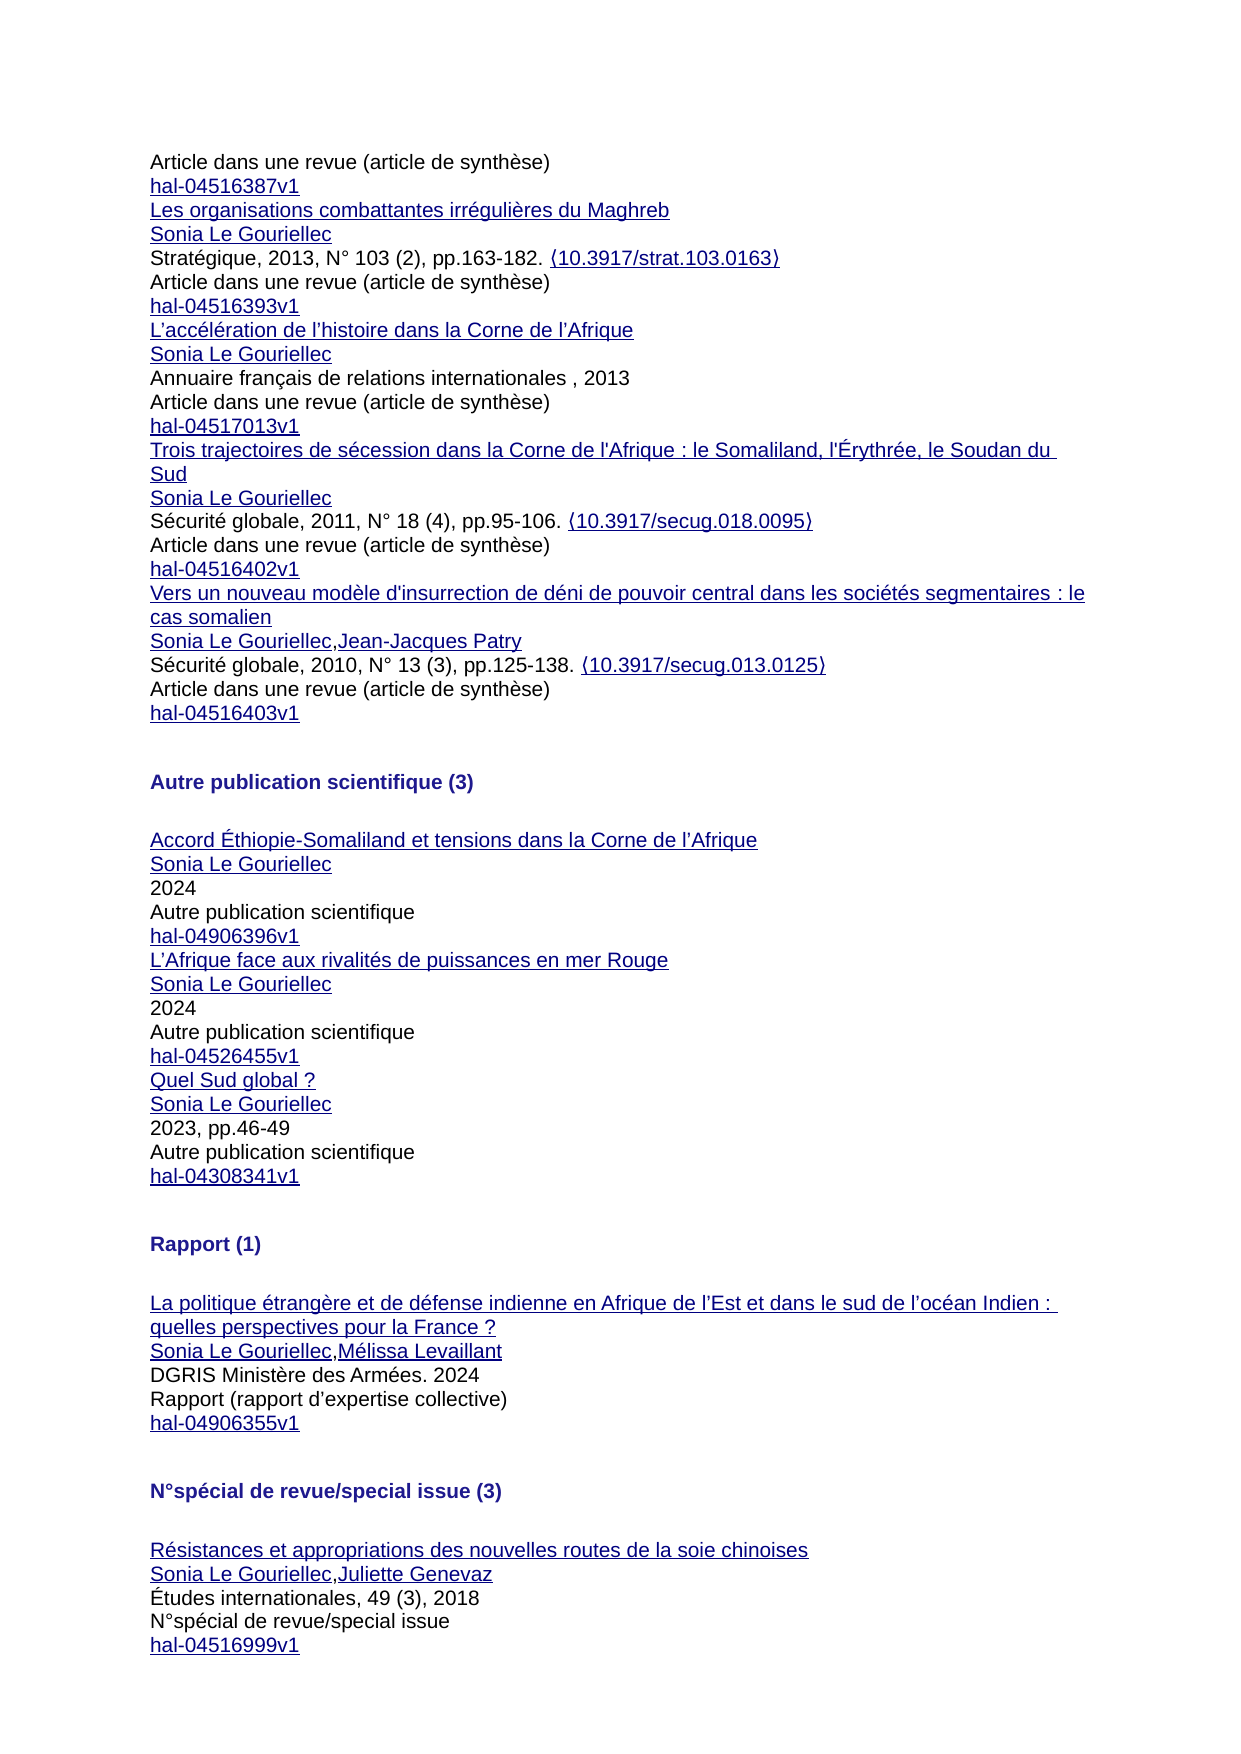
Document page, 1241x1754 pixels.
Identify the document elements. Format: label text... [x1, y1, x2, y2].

table_cell L’Afrique face aux rivalités de puissances en mer Rouge Sonia Le Gouriellec 2024 Autre publication scientifique hal-04526455v1 [150, 948, 1090, 1068]
subtitle N°spécial de revue/special issue (3) [150, 1479, 1090, 1503]
table_header Accord Éthiopie-Somaliland et tensions dans la Corne de l’Afrique Sonia Le Gouriellec 2024 Autre publication scientifique hal-04906396v1 [150, 828, 1090, 948]
table_cell Article dans une revue (article de synthèse) hal-04516387v1 [150, 150, 1090, 198]
table_cell L’accélération de l’histoire dans la Corne de l’Afrique Sonia Le Gouriellec Annuaire français de relations internationales , 2013 Article dans une revue (article de synthèse) hal-04517013v1 [150, 318, 1090, 437]
subtitle Autre publication scientifique (3) [150, 770, 1090, 794]
table_cell Trois trajectoires de sécession dans la Corne de l'Afrique : le Somaliland, l'Érythrée, le Soudan du Sud Sonia Le Gouriellec Sécurité globale, 2011, N° 18 (4), pp.95-106. ⟨10.3917/secug.018.0095⟩ Article dans une revue (article de synthèse) hal-04516402v1 [150, 438, 1090, 581]
table_cell Quel Sud global ? Sonia Le Gouriellec 2023, pp.46-49 Autre publication scientifique hal-04308341v1 [150, 1068, 1090, 1187]
table_cell Les organisations combattantes irrégulières du Maghreb Sonia Le Gouriellec Stratégique, 2013, N° 103 (2), pp.163-182. ⟨10.3917/strat.103.0163⟩ Article dans une revue (article de synthèse) hal-04516393v1 [150, 198, 1090, 318]
table_header Résistances et appropriations des nouvelles routes de la soie chinoises Sonia Le Gouriellec,Juliette Genevaz Études internationales, 49 (3), 2018 N°spécial de revue/special issue hal-04516999v1 [150, 1538, 1090, 1657]
table_cell Vers un nouveau modèle d'insurrection de déni de pouvoir central dans les sociétés segmentaires : le cas somalien Sonia Le Gouriellec,Jean-Jacques Patry Sécurité globale, 2010, N° 13 (3), pp.125-138. ⟨10.3917/secug.013.0125⟩ Article dans une revue (article de synthèse) hal-04516403v1 [150, 581, 1090, 725]
table_header La politique étrangère et de défense indienne en Afrique de l’Est et dans le sud de l’océan Indien : quelles perspectives pour la France ? Sonia Le Gouriellec,Mélissa Levaillant DGRIS Ministère des Armées. 2024 Rapport (rapport d’expertise collective) hal-04906355v1 [150, 1291, 1090, 1434]
subtitle Rapport (1) [150, 1232, 1090, 1256]
